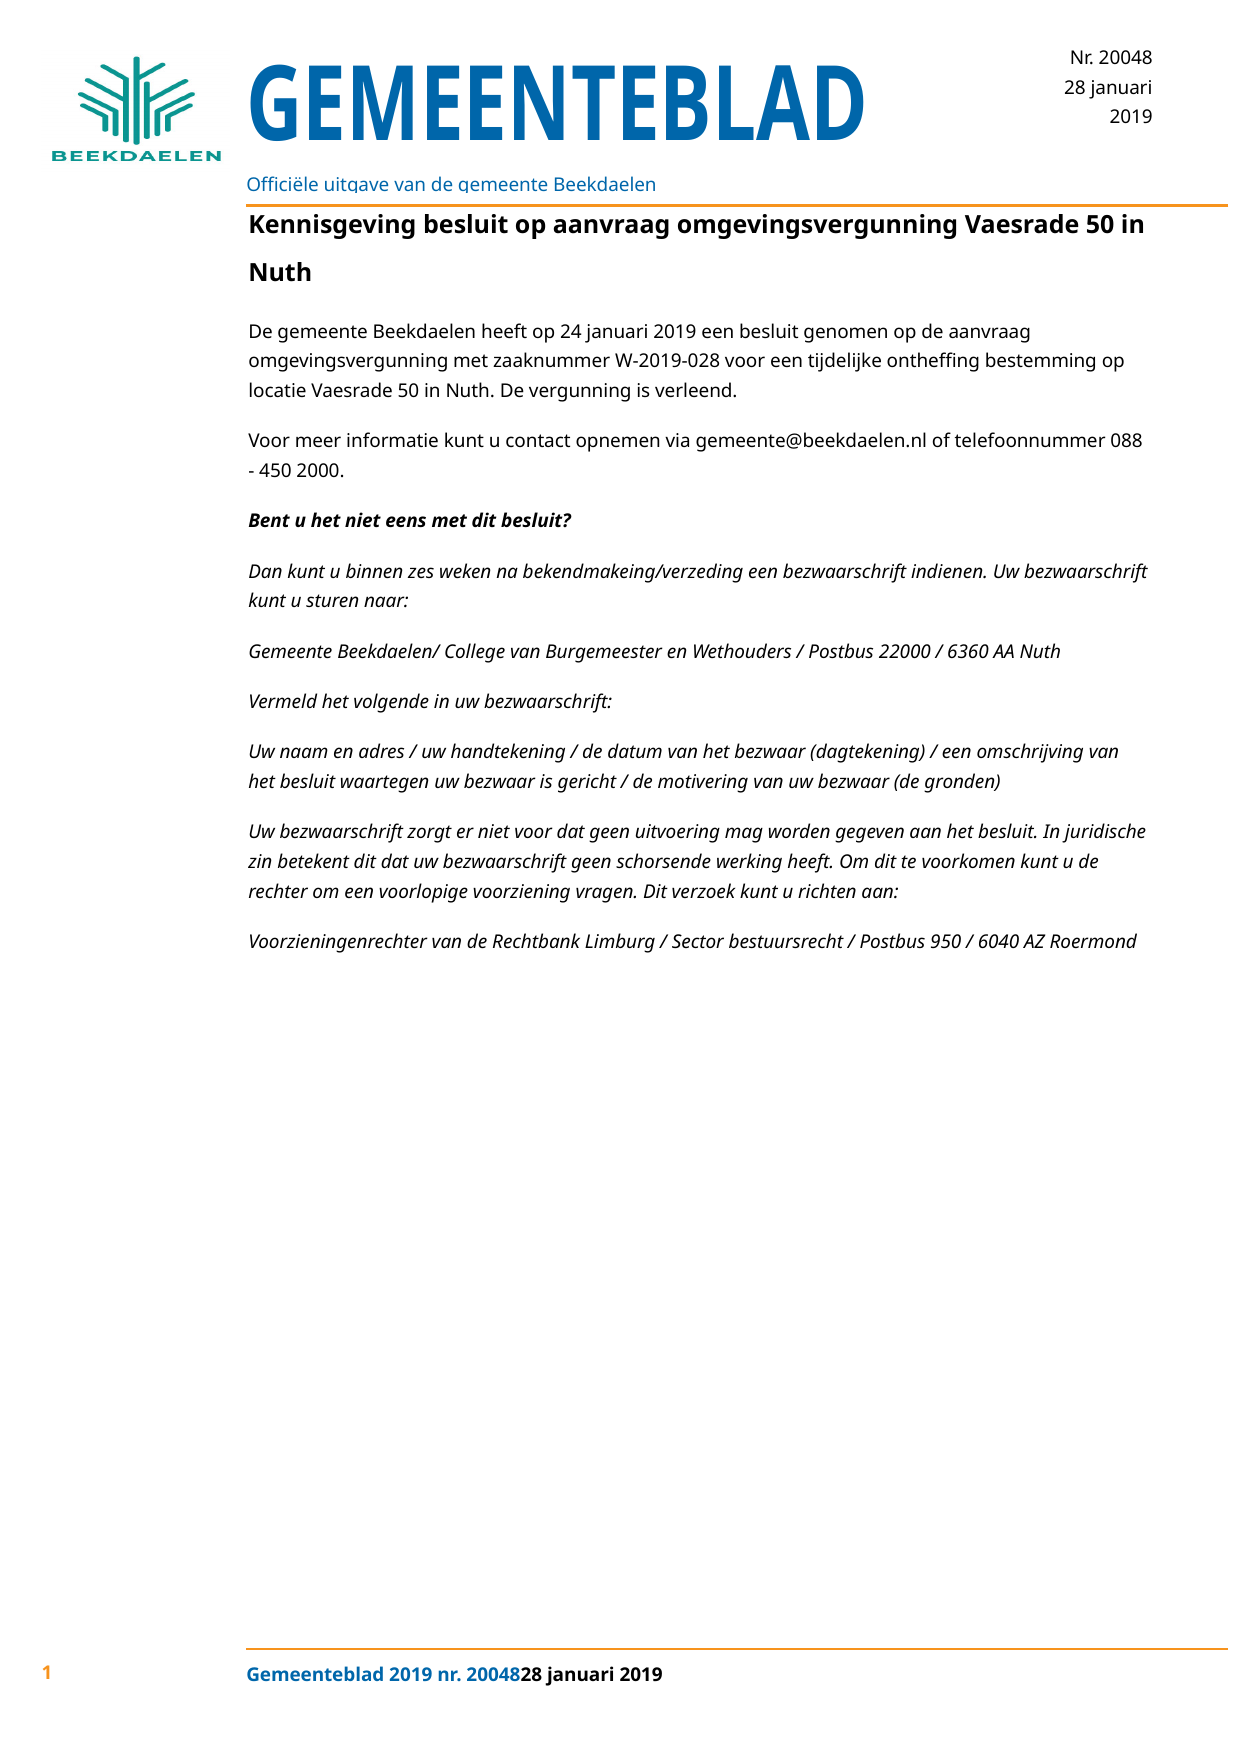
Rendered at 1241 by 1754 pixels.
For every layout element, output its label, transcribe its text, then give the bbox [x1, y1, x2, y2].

text Gemeente Beekdaelen/ College van Burgemeester en Wethouders / Postbus 22000 / 6360 AA Nuth [248, 638, 1152, 664]
text Uw bezwaarschrift zorgt er niet voor dat geen uitvoering mag worden gegeven aan het besluit. In juridische zin betekent dit dat uw bezwaarschrift geen schorsende werking heeft. Om dit te voorkomen kunt u de rechter om een voorlopige voorziening vragen. Dit verzoek kunt u richten aan: [248, 819, 1152, 904]
text Kennisgeving besluit op aanvraag omgevingsvergunning Vaesrade 50 in Nuth [248, 207, 1152, 288]
text Uw naam en adres / uw handtekening / de datum van het bezwaar (dagtekening) / een omschrijving van het besluit waartegen uw bezwaar is gericht / de motivering van uw bezwaar (de gronden) [248, 739, 1152, 794]
text Vermeld het volgende in uw bezwaarschrift: [248, 688, 1152, 714]
text Bent u het niet eens met dit besluit? [248, 507, 1152, 533]
picture [41, 47, 231, 172]
text Voor meer informatie kunt u contact opnemen via gemeente@beekdaelen.nl of telefoonnummer 088 - 450 2000. [248, 427, 1152, 483]
text Voorzieningenrechter van de Rechtbank Limburg / Sector bestuursrecht / Postbus 950 / 6040 AZ Roermond [248, 928, 1152, 954]
text De gemeente Beekdaelen heeft op 24 januari 2019 een besluit genomen op de aanvraag omgevingsvergunning met zaaknummer W-2019-028 voor een tijdelijke ontheffing bestemming op locatie Vaesrade 50 in Nuth. De vergunning is verleend. [248, 318, 1152, 403]
text Dan kunt u binnen zes weken na bekendmakeing/verzeding een bezwaarschrift indienen. Uw bezwaarschrift kunt u sturen naar: [248, 558, 1152, 613]
